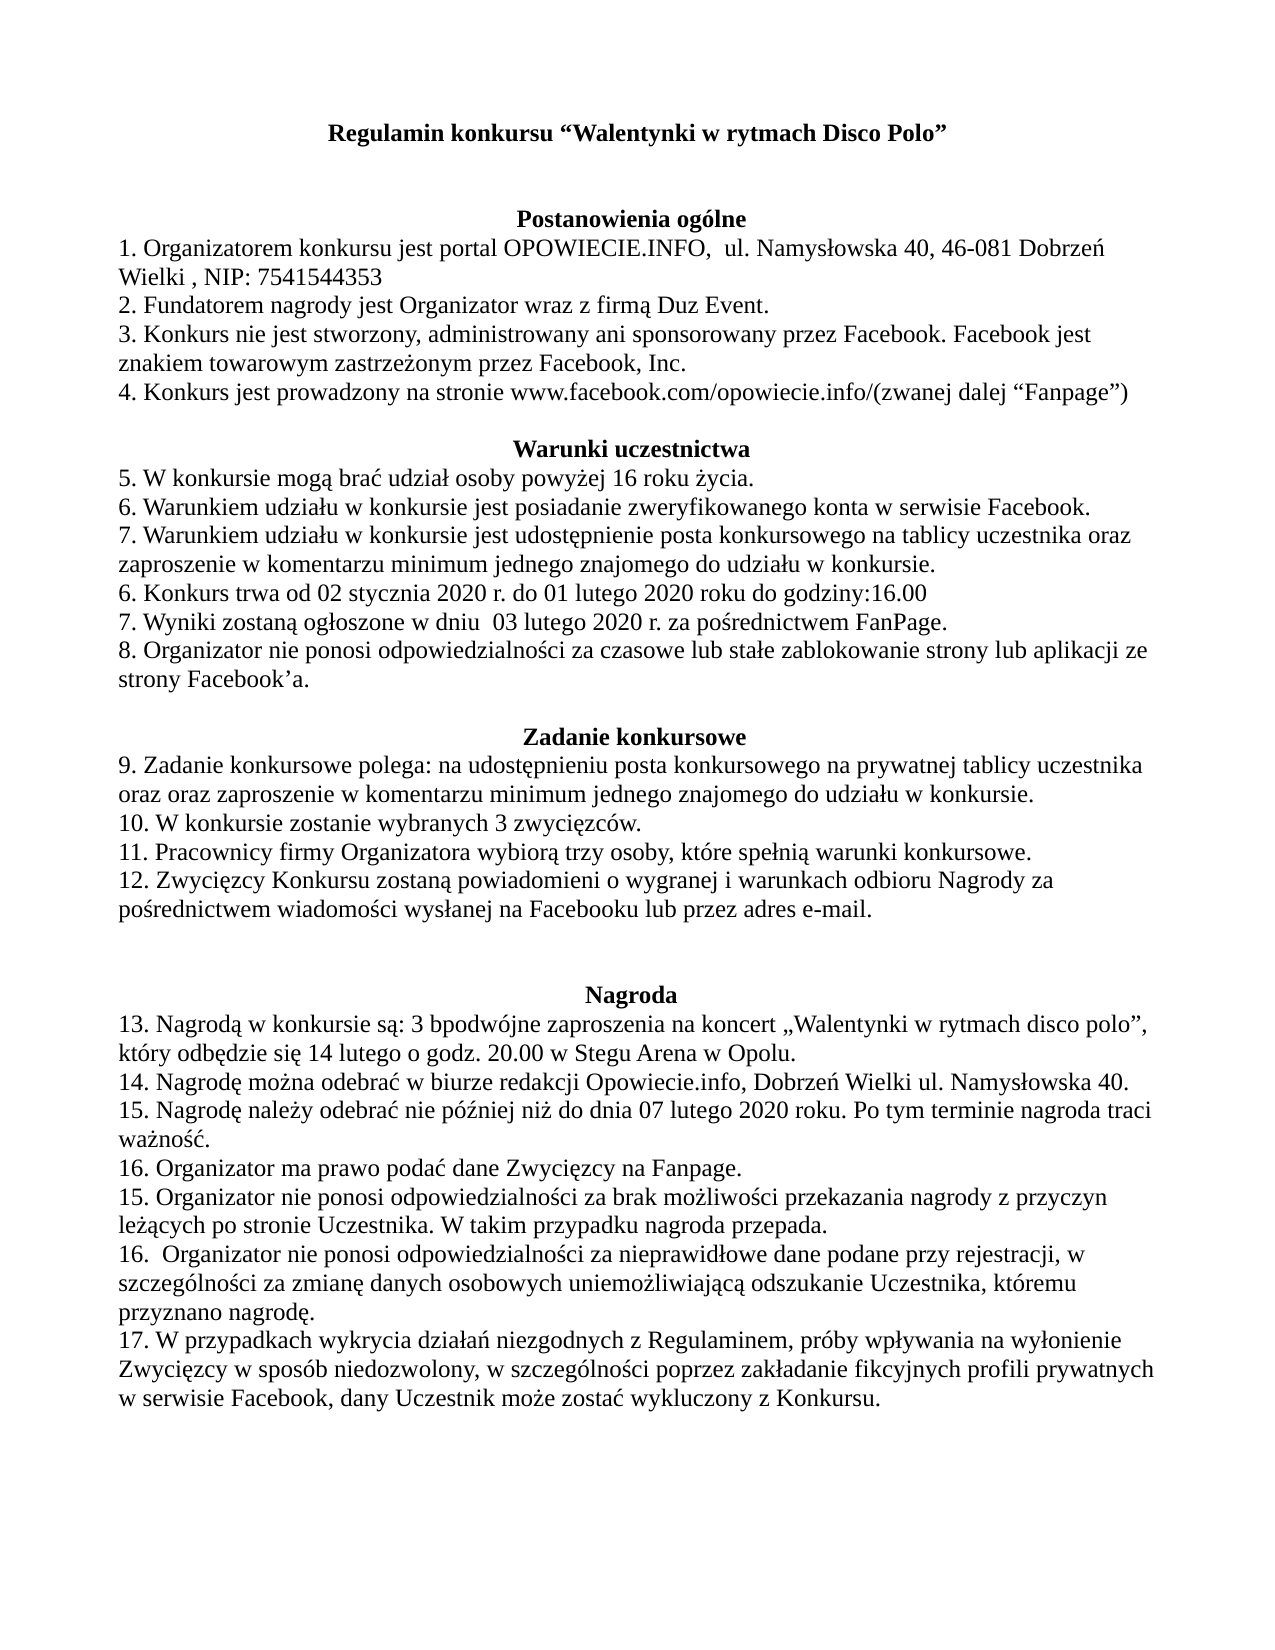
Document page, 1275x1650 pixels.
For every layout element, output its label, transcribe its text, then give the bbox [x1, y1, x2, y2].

text 6. Konkurs trwa od 02 stycznia 2020 r. do 01 lutego 2020 roku do godziny:16.00 [118, 578, 1157, 607]
text 1. Organizatorem konkursu jest portal OPOWIECIE.INFO, ul. Namysłowska 40, 46-081 Dobrzeń Wielki , NIP: 7541544353 [118, 233, 1157, 291]
text 3. Konkurs nie jest stworzony, administrowany ani sponsorowany przez Facebook. Facebook jest znakiem towarowym zastrzeżonym przez Facebook, Inc. [118, 319, 1157, 377]
text 6. Warunkiem udziału w konkursie jest posiadanie zweryfikowanego konta w serwisie Facebook. [118, 492, 1157, 521]
text 15. Nagrodę należy odebrać nie później niż do dnia 07 lutego 2020 roku. Po tym terminie nagroda traci ważność. [118, 1096, 1157, 1153]
text Nagroda [118, 981, 1157, 1009]
text 17. W przypadkach wykrycia działań niezgodnych z Regulaminem, próby wpływania na wyłonienie Zwycięzcy w sposób niedozwolony, w szczególności poprzez zakładanie fikcyjnych profili prywatnych w serwisie Facebook, dany Uczestnik może zostać wykluczony z Konkursu. [118, 1326, 1157, 1412]
text 7. Warunkiem udziału w konkursie jest udostępnienie posta konkursowego na tablicy uczestnika oraz zaproszenie w komentarzu minimum jednego znajomego do udziału w konkursie. [118, 521, 1157, 578]
text 2. Fundatorem nagrody jest Organizator wraz z firmą Duz Event. [118, 291, 1157, 319]
text 9. Zadanie konkursowe polega: na udostępnieniu posta konkursowego na prywatnej tablicy uczestnika oraz oraz zaproszenie w komentarzu minimum jednego znajomego do udziału w konkursie. [118, 751, 1157, 808]
text 7. Wyniki zostaną ogłoszone w dniu 03 lutego 2020 r. za pośrednictwem FanPage. [118, 607, 1157, 636]
text 11. Pracownicy firmy Organizatora wybiorą trzy osoby, które spełnią warunki konkursowe. [118, 837, 1157, 866]
text 15. Organizator nie ponosi odpowiedzialności za brak możliwości przekazania nagrody z przyczyn leżących po stronie Uczestnika. W takim przypadku nagroda przepada. [118, 1182, 1157, 1239]
text Zadanie konkursowe [118, 722, 1157, 751]
text 8. Organizator nie ponosi odpowiedzialności za czasowe lub stałe zablokowanie strony lub aplikacji ze strony Facebook’a. [118, 636, 1157, 693]
text 10. W konkursie zostanie wybranych 3 zwycięzców. [118, 808, 1157, 837]
text Postanowienia ogólne [118, 204, 1157, 233]
text 4. Konkurs jest prowadzony na stronie www.facebook.com/opowiecie.info/(zwanej dalej “Fanpage”) [118, 377, 1157, 406]
text Warunki uczestnictwa [118, 434, 1157, 463]
text 12. Zwycięzcy Konkursu zostaną powiadomieni o wygranej i warunkach odbioru Nagrody za pośrednictwem wiadomości wysłanej na Facebooku lub przez adres e-mail. [118, 866, 1157, 923]
text 16. Organizator ma prawo podać dane Zwycięzcy na Fanpage. [118, 1153, 1157, 1182]
text 13. Nagrodą w konkursie są: 3 bpodwójne zaproszenia na koncert „Walentynki w rytmach disco polo”, który odbędzie się 14 lutego o godz. 20.00 w Stegu Arena w Opolu. [118, 1009, 1157, 1067]
text 5. W konkursie mogą brać udział osoby powyżej 16 roku życia. [118, 463, 1157, 492]
text Regulamin konkursu “Walentynki w rytmach Disco Polo” [118, 118, 1157, 147]
text 14. Nagrodę można odebrać w biurze redakcji Opowiecie.info, Dobrzeń Wielki ul. Namysłowska 40. [118, 1067, 1157, 1096]
text 16. Organizator nie ponosi odpowiedzialności za nieprawidłowe dane podane przy rejestracji, w szczególności za zmianę danych osobowych uniemożliwiającą odszukanie Uczestnika, któremu przyznano nagrodę. [118, 1239, 1157, 1326]
